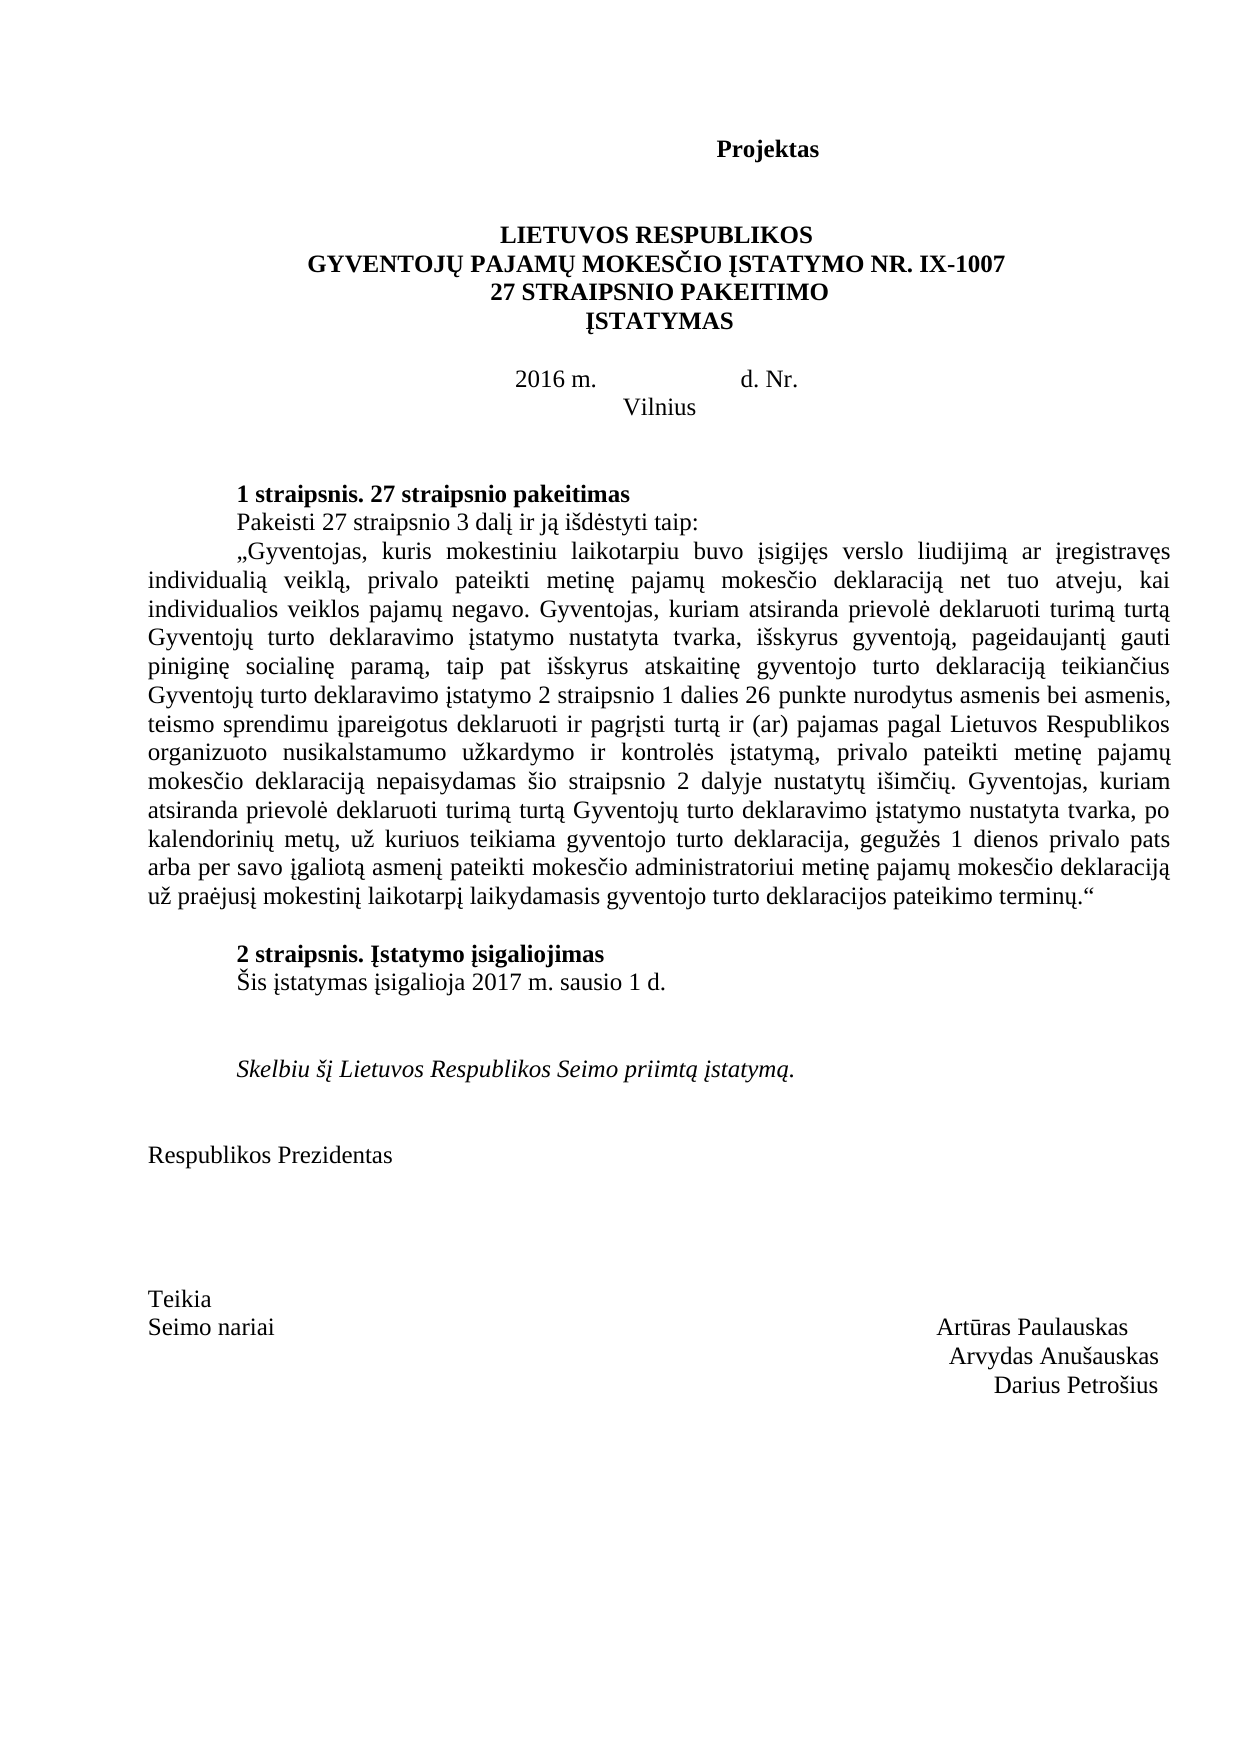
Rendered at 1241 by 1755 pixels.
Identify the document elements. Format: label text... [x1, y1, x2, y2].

text LIETUVOS RESPUBLIKOS [148, 220, 1171, 249]
text Vilnius [148, 392, 1171, 421]
text 1 straipsnis. 27 straipsnio pakeitimas [148, 479, 1171, 507]
text 27 STRAIPSNIO PAKEITIMO ĮSTATYMAS [148, 277, 1171, 335]
text Arvydas Anušauskas [148, 1341, 1171, 1370]
text Respublikos Prezidentas [148, 1140, 1171, 1169]
text Projektas [148, 134, 1171, 162]
text Darius Petrošius [148, 1370, 1171, 1399]
text Pakeisti 27 straipsnio 3 dalį ir ją išdėstyti taip: [148, 507, 1171, 536]
text 2016 m. d. Nr. [148, 364, 1171, 392]
text 2 straipsnis. Įstatymo įsigaliojimas [148, 939, 1171, 967]
text Teikia [148, 1284, 1171, 1312]
text Skelbiu šį Lietuvos Respublikos Seimo priimtą įstatymą. [148, 1054, 1171, 1082]
text Seimo nariai Artūras Paulauskas [148, 1312, 1171, 1341]
text Šis įstatymas įsigalioja 2017 m. sausio 1 d. [148, 967, 1171, 996]
text „Gyventojas, kuris mokestiniu laikotarpiu buvo įsigijęs verslo liudijimą ar įregistravęs individualią veiklą, privalo pateikti metinę pajamų mokesčio deklaraciją net tuo atveju, kai individualios veiklos pajamų negavo. Gyventojas, kuriam atsiranda prievolė deklaruoti turimą turtą Gyventojų turto deklaravimo įstatymo nustatyta tvarka, išskyrus gyventoją, pageidaujantį gauti piniginę socialinę paramą, taip pat išskyrus atskaitinę gyventojo turto deklaraciją teikiančius Gyventojų turto deklaravimo įstatymo 2 straipsnio 1 dalies 26 punkte nurodytus asmenis bei asmenis, teismo sprendimu įpareigotus deklaruoti ir pagrįsti turtą ir (ar) pajamas pagal Lietuvos Respublikos organizuoto nusikalstamumo užkardymo ir kontrolės įstatymą, privalo pateikti metinę pajamų mokesčio deklaraciją nepaisydamas šio straipsnio 2 dalyje nustatytų išimčių. Gyventojas, kuriam atsiranda prievolė deklaruoti turimą turtą Gyventojų turto deklaravimo įstatymo nustatyta tvarka, po kalendorinių metų, už kuriuos teikiama gyventojo turto deklaracija, gegužės 1 dienos privalo pats arba per savo įgaliotą asmenį pateikti mokesčio administratoriui metinę pajamų mokesčio deklaraciją už praėjusį mokestinį laikotarpį laikydamasis gyventojo turto deklaracijos pateikimo terminų.“ [148, 536, 1171, 910]
text GYVENTOJŲ PAJAMŲ MOKESČIO ĮSTATYMO NR. IX-1007 [148, 249, 1171, 277]
